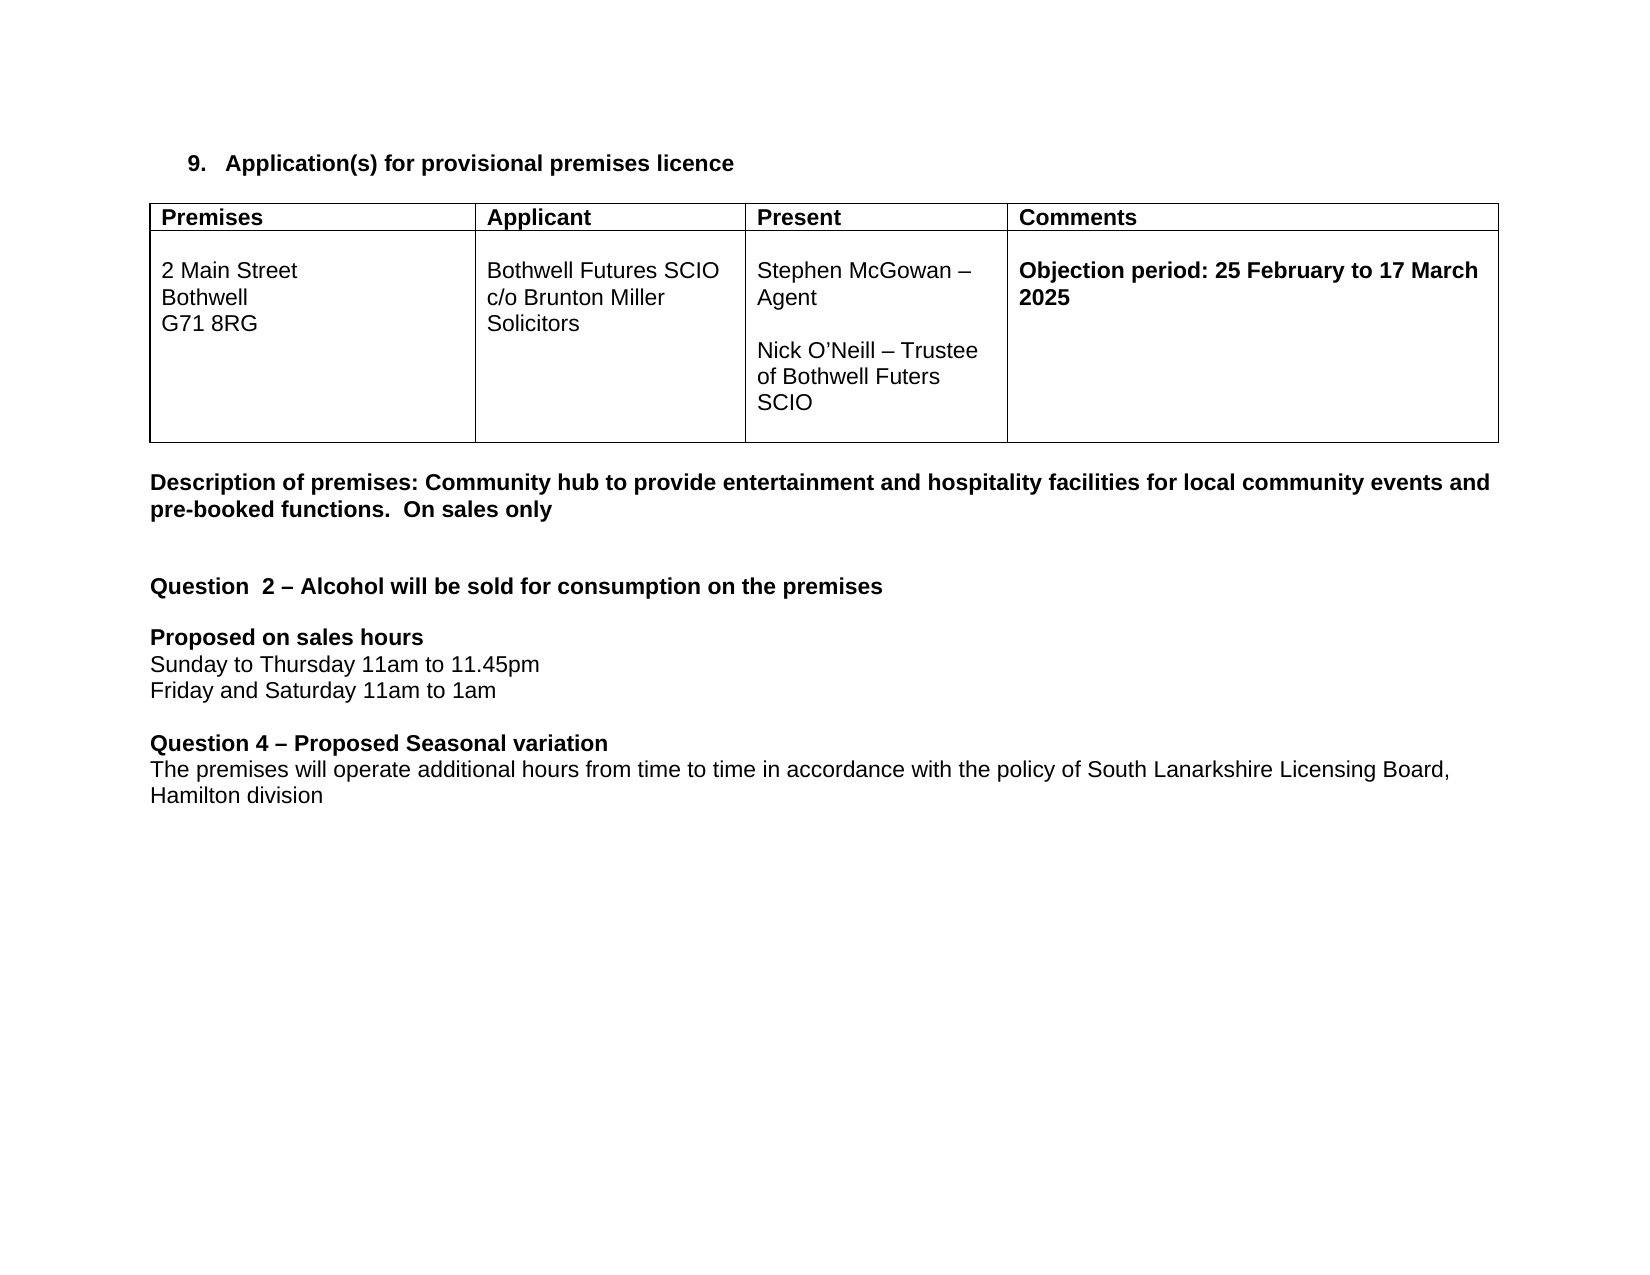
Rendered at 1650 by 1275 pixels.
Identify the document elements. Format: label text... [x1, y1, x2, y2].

table_header Applicant [476, 204, 745, 230]
table_header Present [746, 204, 1007, 230]
text Question 2 – Alcohol will be sold for consumption on the premises [150, 573, 1500, 599]
text Sunday to Thursday 11am to 11.45pm [150, 651, 1500, 677]
table_cell Objection period: 25 February to 17 March 2025 [1008, 231, 1498, 442]
text The premises will operate additional hours from time to time in accordance with the policy of South Lanarkshire Licensing Board, Hamilton division [150, 756, 1500, 809]
table_header Comments [1008, 204, 1498, 230]
subtitle Application(s) for provisional premises licence [187, 150, 1500, 176]
table_cell Bothwell Futures SCIO c/o Brunton Miller Solicitors [476, 231, 745, 442]
text Proposed on sales hours [150, 624, 1500, 651]
text Friday and Saturday 11am to 1am [150, 677, 1500, 703]
table_cell Stephen McGowan – Agent Nick O’Neill – Trustee of Bothwell Futers SCIO [746, 231, 1007, 442]
text Question 4 – Proposed Seasonal variation [150, 729, 1500, 756]
text Description of premises: Community hub to provide entertainment and hospitality facilities for local community events and pre-booked functions. On sales only [150, 469, 1500, 522]
table_header Premises [151, 204, 475, 230]
table_cell 2 Main Street Bothwell G71 8RG [151, 231, 475, 442]
